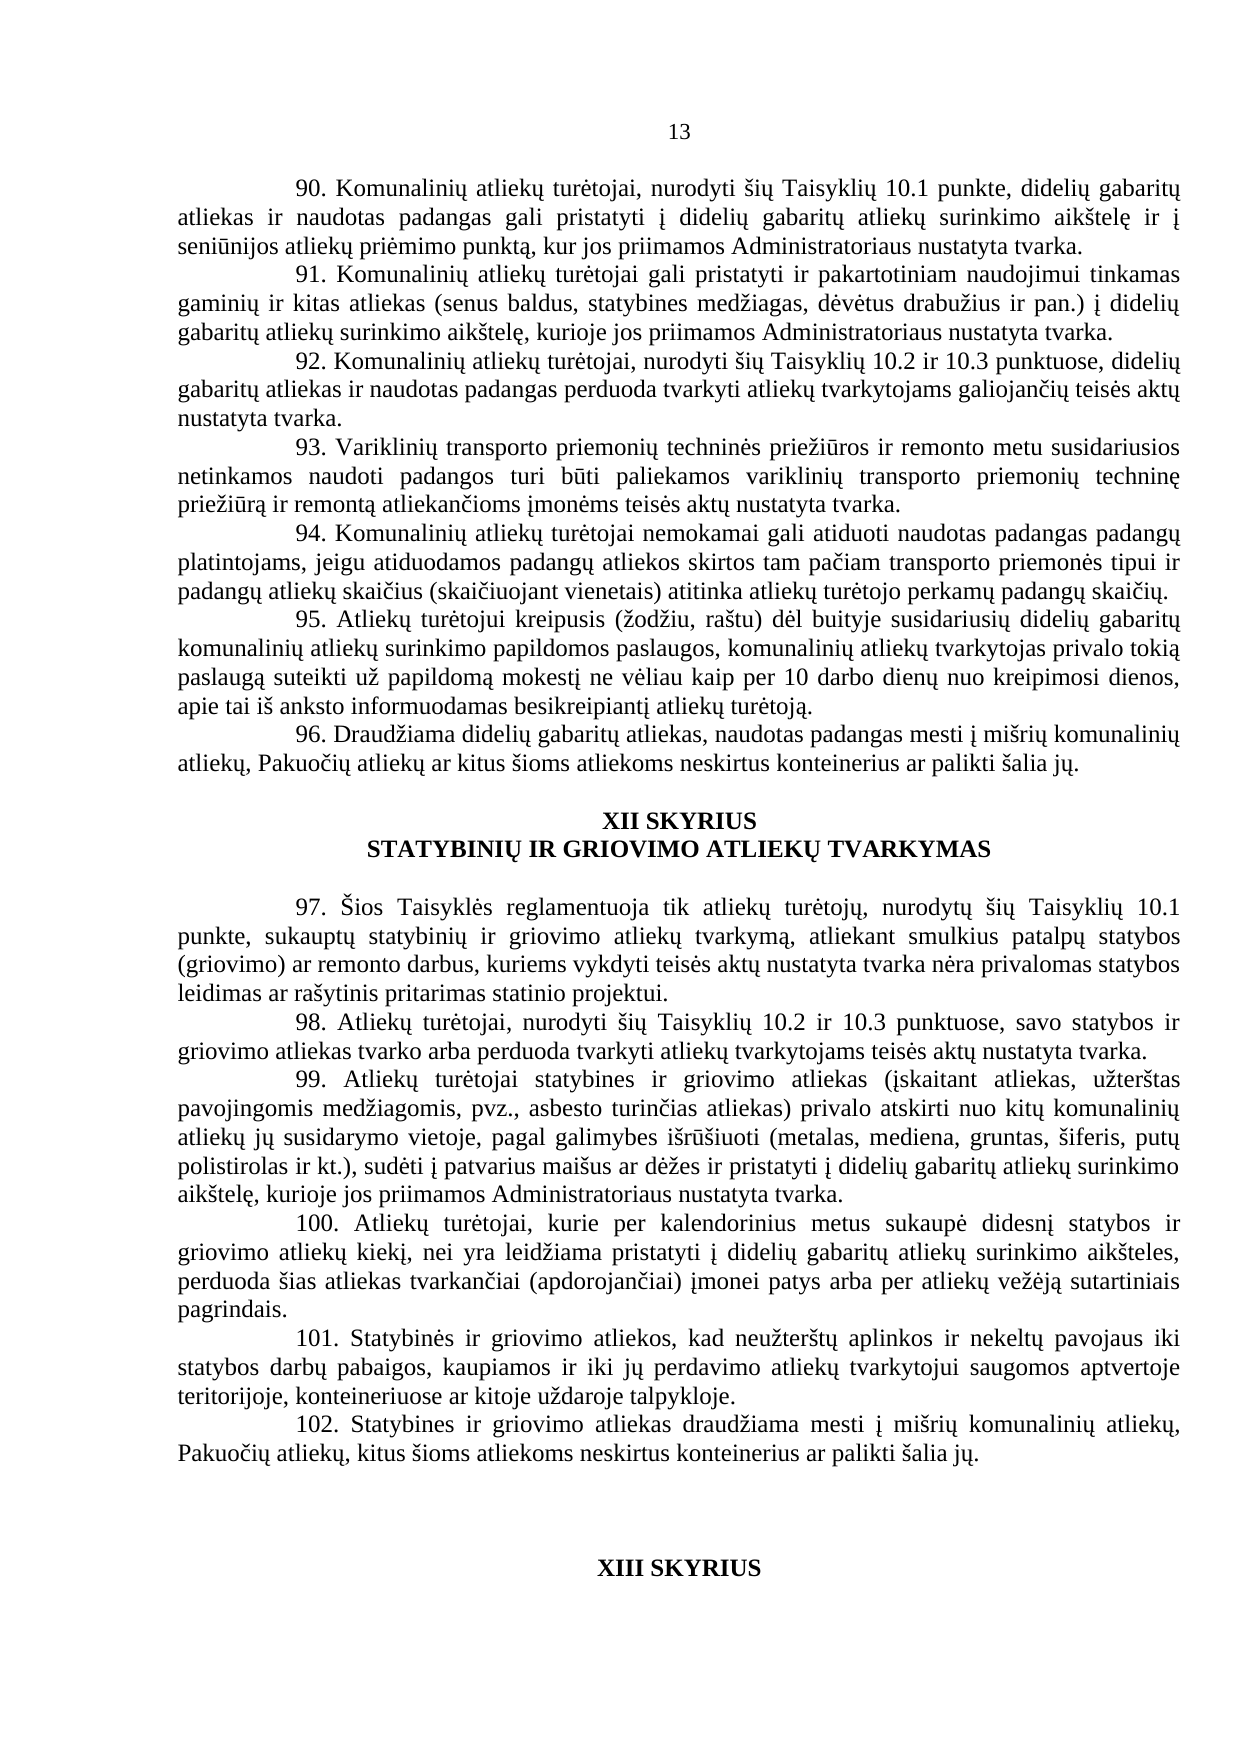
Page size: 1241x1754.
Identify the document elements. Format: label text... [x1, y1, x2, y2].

text 96. Draudžiama didelių gabaritų atliekas, naudotas padangas mesti į mišrių komunalinių atliekų, Pakuočių atliekų ar kitus šioms atliekoms neskirtus konteinerius ar palikti šalia jų. [177, 719, 1181, 777]
text 100. Atliekų turėtojai, kurie per kalendorinius metus sukaupė didesnį statybos ir griovimo atliekų kiekį, nei yra leidžiama pristatyti į didelių gabaritų atliekų surinkimo aikšteles, perduoda šias atliekas tvarkančiai (apdorojančiai) įmonei patys arba per atliekų vežėją sutartiniais pagrindais. [177, 1208, 1181, 1323]
text 95. Atliekų turėtojui kreipusis (žodžiu, raštu) dėl buityje susidariusių didelių gabaritų komunalinių atliekų surinkimo papildomos paslaugos, komunalinių atliekų tvarkytojas privalo tokią paslaugą suteikti už papildomą mokestį ne vėliau kaip per 10 darbo dienų nuo kreipimosi dienos, apie tai iš anksto informuodamas besikreipiantį atliekų turėtoją. [177, 604, 1181, 719]
text 98. Atliekų turėtojai, nurodyti šių Taisyklių 10.2 ir 10.3 punktuose, savo statybos ir griovimo atliekas tvarko arba perduoda tvarkyti atliekų tvarkytojams teisės aktų nustatyta tvarka. [177, 1007, 1181, 1064]
text XII SKYRIUS [177, 806, 1181, 834]
text STATYBINIŲ IR GRIOVIMO ATLIEKŲ TVARKYMAS [177, 834, 1181, 863]
text 91. Komunalinių atliekų turėtojai gali pristatyti ir pakartotiniam naudojimui tinkamas gaminių ir kitas atliekas (senus baldus, statybines medžiagas, dėvėtus drabužius ir pan.) į didelių gabaritų atliekų surinkimo aikštelę, kurioje jos priimamos Administratoriaus nustatyta tvarka. [177, 259, 1181, 346]
text 99. Atliekų turėtojai statybines ir griovimo atliekas (įskaitant atliekas, užterštas pavojingomis medžiagomis, pvz., asbesto turinčias atliekas) privalo atskirti nuo kitų komunalinių atliekų jų susidarymo vietoje, pagal galimybes išrūšiuoti (metalas, mediena, gruntas, šiferis, putų polistirolas ir kt.), sudėti į patvarius maišus ar dėžes ir pristatyti į didelių gabaritų atliekų surinkimo aikštelę, kurioje jos priimamos Administratoriaus nustatyta tvarka. [177, 1064, 1181, 1208]
text 92. Komunalinių atliekų turėtojai, nurodyti šių Taisyklių 10.2 ir 10.3 punktuose, didelių gabaritų atliekas ir naudotas padangas perduoda tvarkyti atliekų tvarkytojams galiojančių teisės aktų nustatyta tvarka. [177, 346, 1181, 432]
text 102. Statybines ir griovimo atliekas draudžiama mesti į mišrių komunalinių atliekų, Pakuočių atliekų, kitus šioms atliekoms neskirtus konteinerius ar palikti šalia jų. [177, 1409, 1181, 1467]
text 97. Šios Taisyklės reglamentuoja tik atliekų turėtojų, nurodytų šių Taisyklių 10.1 punkte, sukauptų statybinių ir griovimo atliekų tvarkymą, atliekant smulkius patalpų statybos (griovimo) ar remonto darbus, kuriems vykdyti teisės aktų nustatyta tvarka nėra privalomas statybos leidimas ar rašytinis pritarimas statinio projektui. [177, 892, 1181, 1007]
text 101. Statybinės ir griovimo atliekos, kad neužterštų aplinkos ir nekeltų pavojaus iki statybos darbų pabaigos, kaupiamos ir iki jų perdavimo atliekų tvarkytojui saugomos aptvertoje teritorijoje, konteineriuose ar kitoje uždaroje talpykloje. [177, 1323, 1181, 1409]
text 94. Komunalinių atliekų turėtojai nemokamai gali atiduoti naudotas padangas padangų platintojams, jeigu atiduodamos padangų atliekos skirtos tam pačiam transporto priemonės tipui ir padangų atliekų skaičius (skaičiuojant vienetais) atitinka atliekų turėtojo perkamų padangų skaičių. [177, 518, 1181, 604]
text 90. Komunalinių atliekų turėtojai, nurodyti šių Taisyklių 10.1 punkte, didelių gabaritų atliekas ir naudotas padangas gali pristatyti į didelių gabaritų atliekų surinkimo aikštelę ir į seniūnijos atliekų priėmimo punktą, kur jos priimamos Administratoriaus nustatyta tvarka. [177, 173, 1181, 259]
text XIII SKYRIUS [177, 1553, 1181, 1582]
text 93. Variklinių transporto priemonių techninės priežiūros ir remonto metu susidariusios netinkamos naudoti padangos turi būti paliekamos variklinių transporto priemonių techninę priežiūrą ir remontą atliekančioms įmonėms teisės aktų nustatyta tvarka. [177, 432, 1181, 518]
